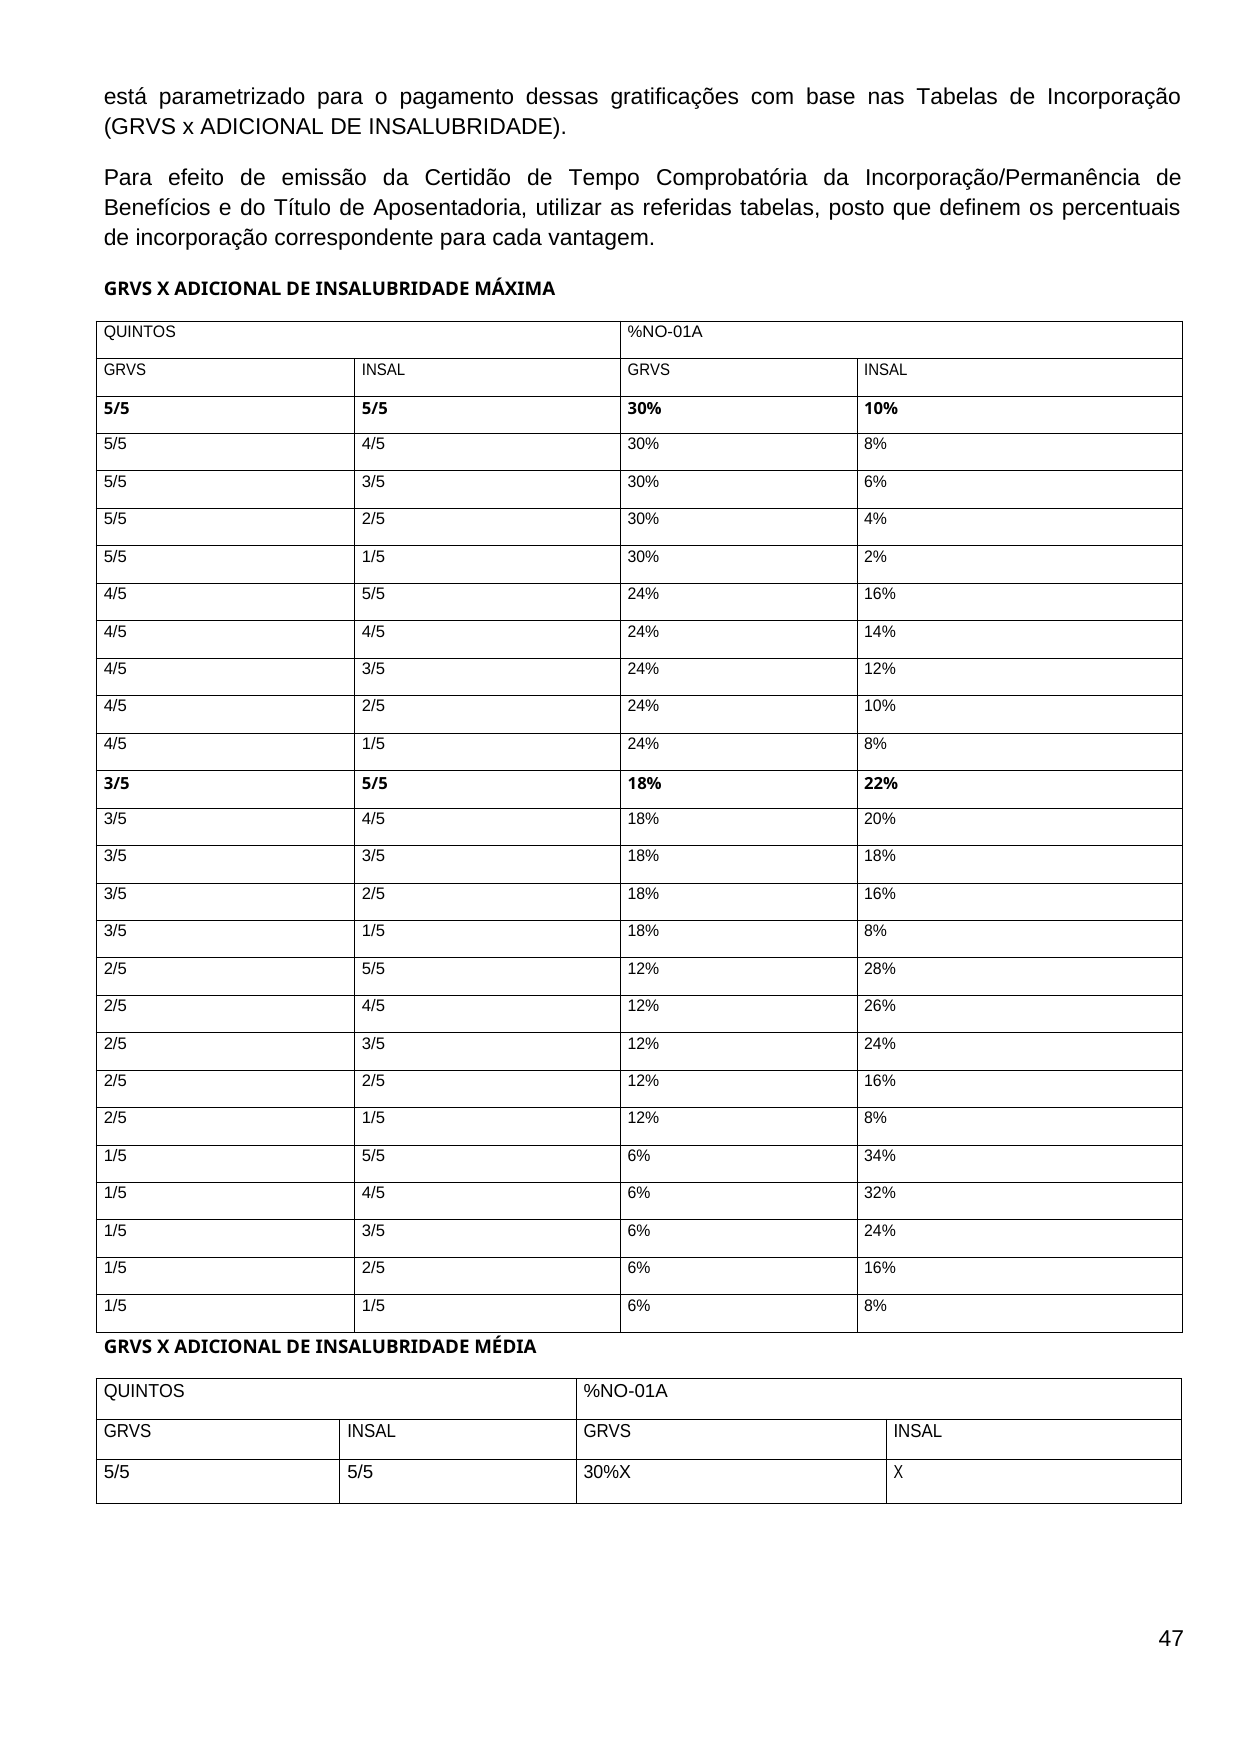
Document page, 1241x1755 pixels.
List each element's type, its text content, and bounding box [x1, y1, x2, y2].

table_cell 8% [858, 734, 1182, 770]
table_header QUINTOS [97, 1379, 576, 1419]
table_cell 32% [858, 1183, 1182, 1219]
table_cell 4/5 [355, 1183, 620, 1219]
table_cell 4/5 [97, 621, 354, 658]
table_cell 3/5 [97, 771, 354, 808]
table_cell 5/5 [355, 1146, 620, 1182]
table_cell 4/5 [355, 434, 620, 470]
table_cell GRVS [577, 1420, 886, 1459]
table_cell 30% [621, 509, 857, 545]
table_cell 18% [621, 809, 857, 845]
table_cell 24% [621, 734, 857, 770]
table_cell 1/5 [355, 1108, 620, 1144]
table_cell INSAL [355, 359, 620, 396]
table_cell 30% [621, 471, 857, 508]
table_cell 6% [621, 1183, 857, 1219]
table_header %NO-01A [621, 322, 1182, 358]
table_cell 5/5 [340, 1460, 576, 1503]
table_cell 5/5 [97, 434, 354, 470]
table_cell 1/5 [355, 734, 620, 770]
table_cell 18% [621, 846, 857, 882]
table_cell 24% [858, 1220, 1182, 1257]
table_cell 24% [621, 659, 857, 695]
table_cell 18% [621, 921, 857, 957]
table_cell 5/5 [97, 471, 354, 508]
table_cell 12% [621, 996, 857, 1032]
text está parametrizado para o pagamento dessas gratificações com base nas Tabelas de Incorporação (GRVS x ADICIONAL DE INSALUBRIDADE). [103, 83, 1182, 139]
table_cell 1/5 [97, 1146, 354, 1182]
table_cell 12% [858, 659, 1182, 695]
table_cell 2/5 [355, 509, 620, 545]
table_cell 5/5 [355, 397, 620, 433]
table_cell 3/5 [355, 1033, 620, 1070]
table_cell 6% [621, 1220, 857, 1257]
table_cell 2/5 [355, 1071, 620, 1107]
table_cell 26% [858, 996, 1182, 1032]
table_cell 4/5 [97, 584, 354, 620]
table_cell 2/5 [97, 1108, 354, 1144]
table_cell 5/5 [97, 546, 354, 583]
table_header QUINTOS [97, 322, 620, 358]
table_cell 6% [858, 471, 1182, 508]
table_cell 20% [858, 809, 1182, 845]
table_cell 5/5 [97, 1460, 339, 1503]
table_cell 10% [858, 696, 1182, 732]
table_cell GRVS [621, 359, 857, 396]
table_cell 3/5 [355, 1220, 620, 1257]
table_cell 18% [621, 771, 857, 808]
table_cell 3/5 [97, 846, 354, 882]
table_cell 34% [858, 1146, 1182, 1182]
table_cell 14% [858, 621, 1182, 658]
table_cell INSAL [340, 1420, 576, 1459]
table_cell 24% [621, 621, 857, 658]
table_cell 1/5 [355, 546, 620, 583]
table_cell 1/5 [97, 1258, 354, 1294]
table_cell 12% [621, 1108, 857, 1144]
table_cell 4/5 [97, 696, 354, 732]
table_cell 16% [858, 1071, 1182, 1107]
table_cell 16% [858, 584, 1182, 620]
table_cell 2% [858, 546, 1182, 583]
table_cell 3/5 [97, 884, 354, 920]
table_cell 8% [858, 1108, 1182, 1144]
table_cell 2/5 [355, 884, 620, 920]
table_cell 3/5 [355, 471, 620, 508]
table_cell 4/5 [355, 809, 620, 845]
table_cell 24% [621, 584, 857, 620]
table_cell 6% [621, 1146, 857, 1182]
table_cell 16% [858, 884, 1182, 920]
table_cell 8% [858, 1295, 1182, 1332]
table_cell 30% [621, 397, 857, 433]
table_cell 3/5 [355, 659, 620, 695]
table_cell 2/5 [97, 958, 354, 995]
table_cell 24% [858, 1033, 1182, 1070]
table_cell 30% [621, 546, 857, 583]
text GRVS X ADICIONAL DE INSALUBRIDADE MÁXIMA [103, 276, 1228, 301]
text Para efeito de emissão da Certidão de Tempo Comprobatória da Incorporação/Permanência de Benefícios e do Título de Aposentadoria, utilizar as referidas tabelas, posto que definem os percentuais de incorporação correspondente para cada vantagem. [103, 164, 1182, 250]
table_cell 2/5 [97, 1071, 354, 1107]
table_cell 4/5 [97, 734, 354, 770]
table_cell 2/5 [97, 1033, 354, 1070]
table_cell 5/5 [355, 771, 620, 808]
table_cell GRVS [97, 1420, 339, 1459]
table_cell 4/5 [97, 659, 354, 695]
table_cell 22% [858, 771, 1182, 808]
table_cell 4/5 [355, 996, 620, 1032]
table_cell 16% [858, 1258, 1182, 1294]
table_cell 2/5 [355, 696, 620, 732]
table_cell 1/5 [97, 1295, 354, 1332]
text GRVS X ADICIONAL DE INSALUBRIDADE MÉDIA [103, 1333, 1228, 1358]
table_cell 5/5 [97, 397, 354, 433]
table_cell 1/5 [355, 1295, 620, 1332]
table_cell 24% [621, 696, 857, 732]
table_cell 12% [621, 1033, 857, 1070]
table_cell 10% [858, 397, 1182, 433]
table_cell 6% [621, 1295, 857, 1332]
table_cell 2/5 [355, 1258, 620, 1294]
table_cell 5/5 [97, 509, 354, 545]
table_cell 8% [858, 434, 1182, 470]
table_cell 3/5 [355, 846, 620, 882]
table_cell X [887, 1460, 1181, 1503]
table_cell 1/5 [355, 921, 620, 957]
table_cell 1/5 [97, 1183, 354, 1219]
table_cell 2/5 [97, 996, 354, 1032]
table_cell 1/5 [97, 1220, 354, 1257]
table_cell 28% [858, 958, 1182, 995]
table_cell 5/5 [355, 958, 620, 995]
table_cell 3/5 [97, 921, 354, 957]
table_cell 6% [621, 1258, 857, 1294]
table_cell 4/5 [355, 621, 620, 658]
table_cell INSAL [887, 1420, 1181, 1459]
table_cell 18% [621, 884, 857, 920]
table_cell 8% [858, 921, 1182, 957]
table_cell 18% [858, 846, 1182, 882]
table_cell 3/5 [97, 809, 354, 845]
table_cell 5/5 [355, 584, 620, 620]
table_cell 4% [858, 509, 1182, 545]
table_cell 30% [621, 434, 857, 470]
table_cell 12% [621, 1071, 857, 1107]
table_cell 30%X [577, 1460, 886, 1503]
table_header %NO-01A [577, 1379, 1181, 1419]
table_cell GRVS [97, 359, 354, 396]
table_cell 12% [621, 958, 857, 995]
table_cell INSAL [858, 359, 1182, 396]
